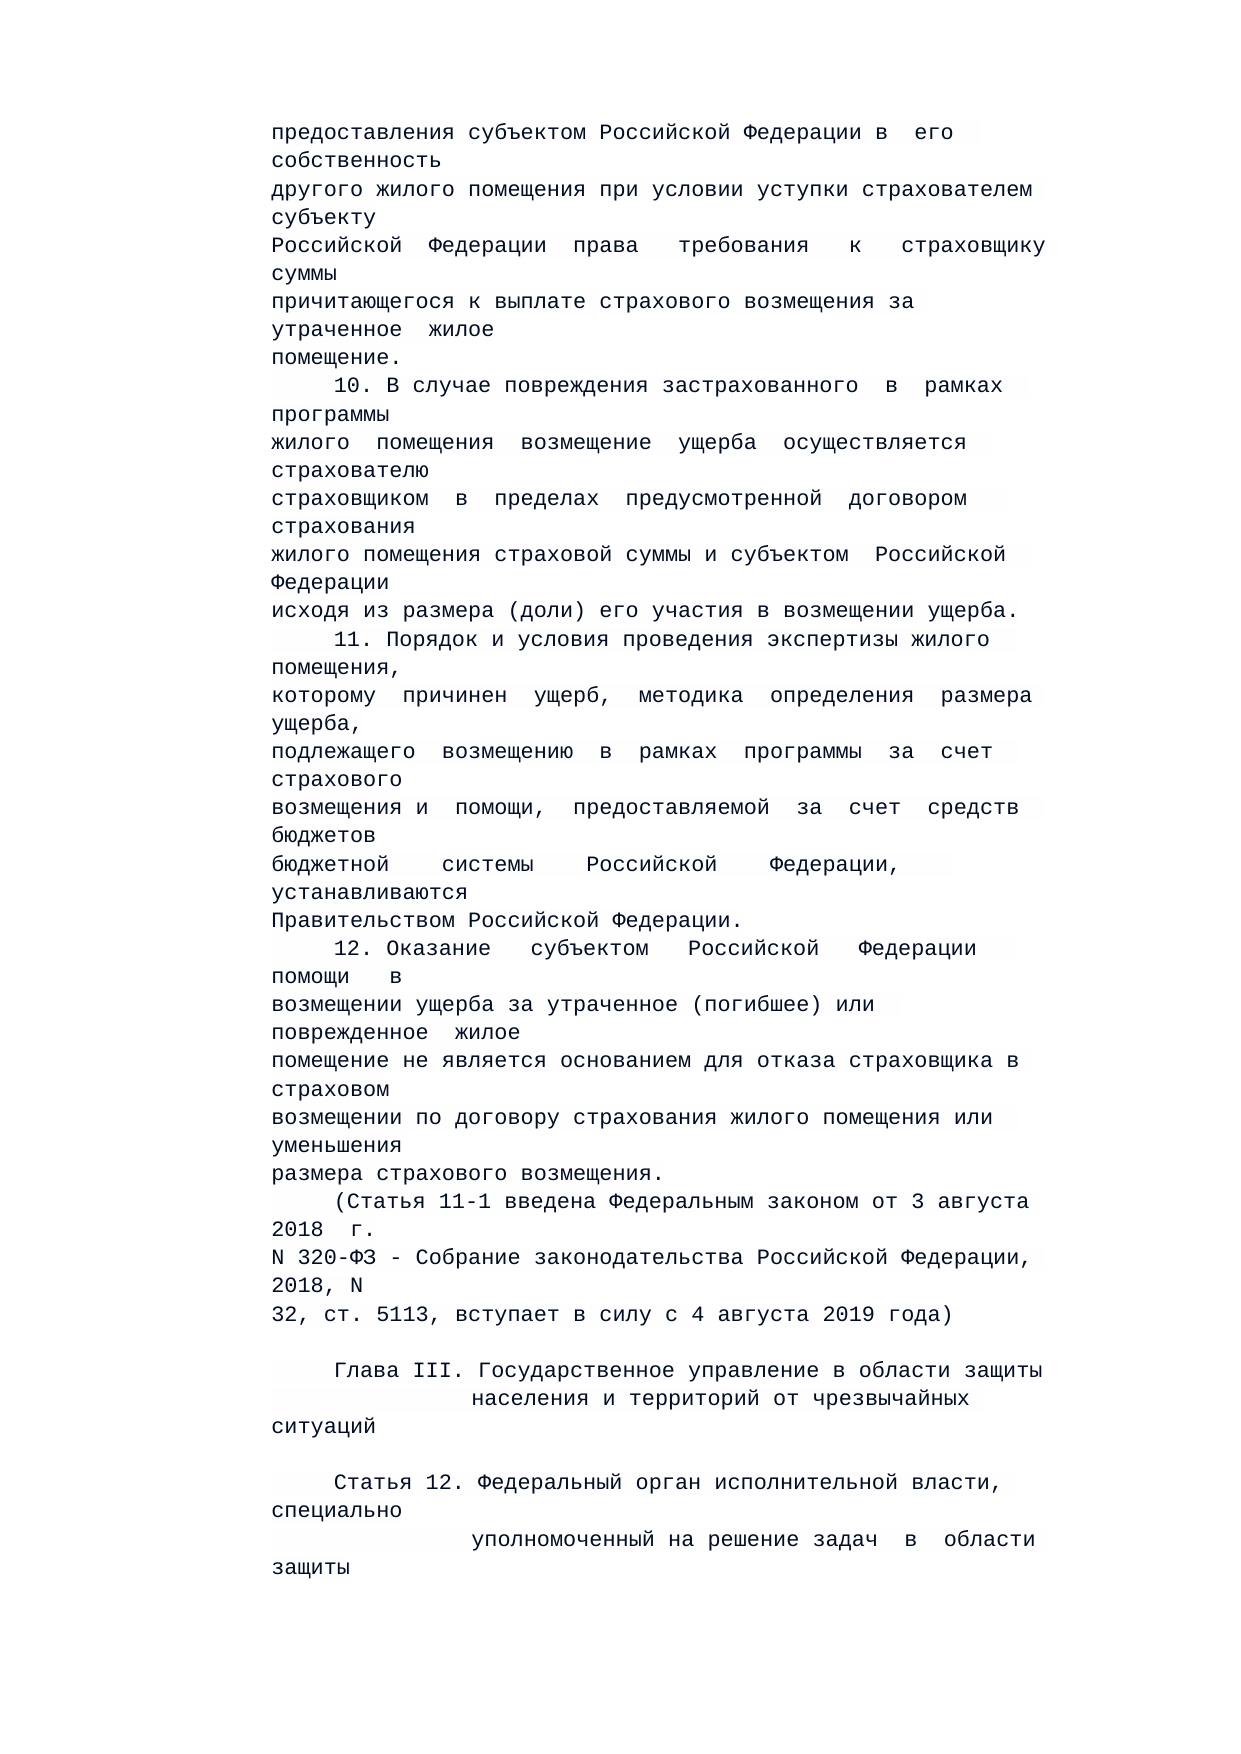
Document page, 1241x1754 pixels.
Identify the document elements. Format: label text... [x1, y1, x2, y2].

text 12. Оказание субъектом Российской Федерации помощи в [271, 934, 1058, 990]
text предоставления субъектом Российской Федерации в его собственность [271, 118, 1058, 174]
text другого жилого помещения при условии уступки страхователем субъекту [271, 174, 1058, 231]
text возмещения и помощи, предоставляемой за счет средств бюджетов [271, 793, 1058, 849]
text возмещении по договору страхования жилого помещения или уменьшения [271, 1102, 1058, 1159]
text помещение не является основанием для отказа страховщика в страховом [271, 1046, 1058, 1102]
text Глава III. Государственное управление в области защиты [271, 1356, 1058, 1384]
text причитающегося к выплате страхового возмещения за утраченное жилое [271, 287, 1058, 343]
text Правительством Российской Федерации. [271, 906, 1058, 934]
text размера страхового возмещения. [271, 1159, 1058, 1187]
text (Статья 11-1 введена Федеральным законом от 3 августа 2018 г. [271, 1187, 1058, 1243]
text помещение. [271, 343, 1058, 371]
text жилого помещения возмещение ущерба осуществляется страхователю [271, 427, 1058, 484]
text бюджетной системы Российской Федерации, устанавливаются [271, 849, 1058, 906]
text уполномоченный на решение задач в области защиты [271, 1524, 1058, 1581]
text подлежащего возмещению в рамках программы за счет страхового [271, 737, 1058, 793]
text исходя из размера (доли) его участия в возмещении ущерба. [271, 596, 1058, 624]
text жилого помещения страховой суммы и субъектом Российской Федерации [271, 540, 1058, 596]
text Российской Федерации права требования к страховщику суммы [271, 231, 1058, 287]
text которому причинен ущерб, методика определения размера ущерба, [271, 681, 1058, 737]
text N 320-ФЗ - Собрание законодательства Российской Федерации, 2018, N [271, 1243, 1058, 1299]
text Статья 12. Федеральный орган исполнительной власти, специально [271, 1468, 1058, 1524]
text 11. Порядок и условия проведения экспертизы жилого помещения, [271, 624, 1058, 681]
text 10. В случае повреждения застрахованного в рамках программы [271, 371, 1058, 427]
text населения и территорий от чрезвычайных ситуаций [271, 1384, 1058, 1440]
text возмещении ущерба за утраченное (погибшее) или поврежденное жилое [271, 990, 1058, 1046]
text 32, ст. 5113, вступает в силу с 4 августа 2019 года) [271, 1299, 1058, 1327]
text страховщиком в пределах предусмотренной договором страхования [271, 484, 1058, 540]
